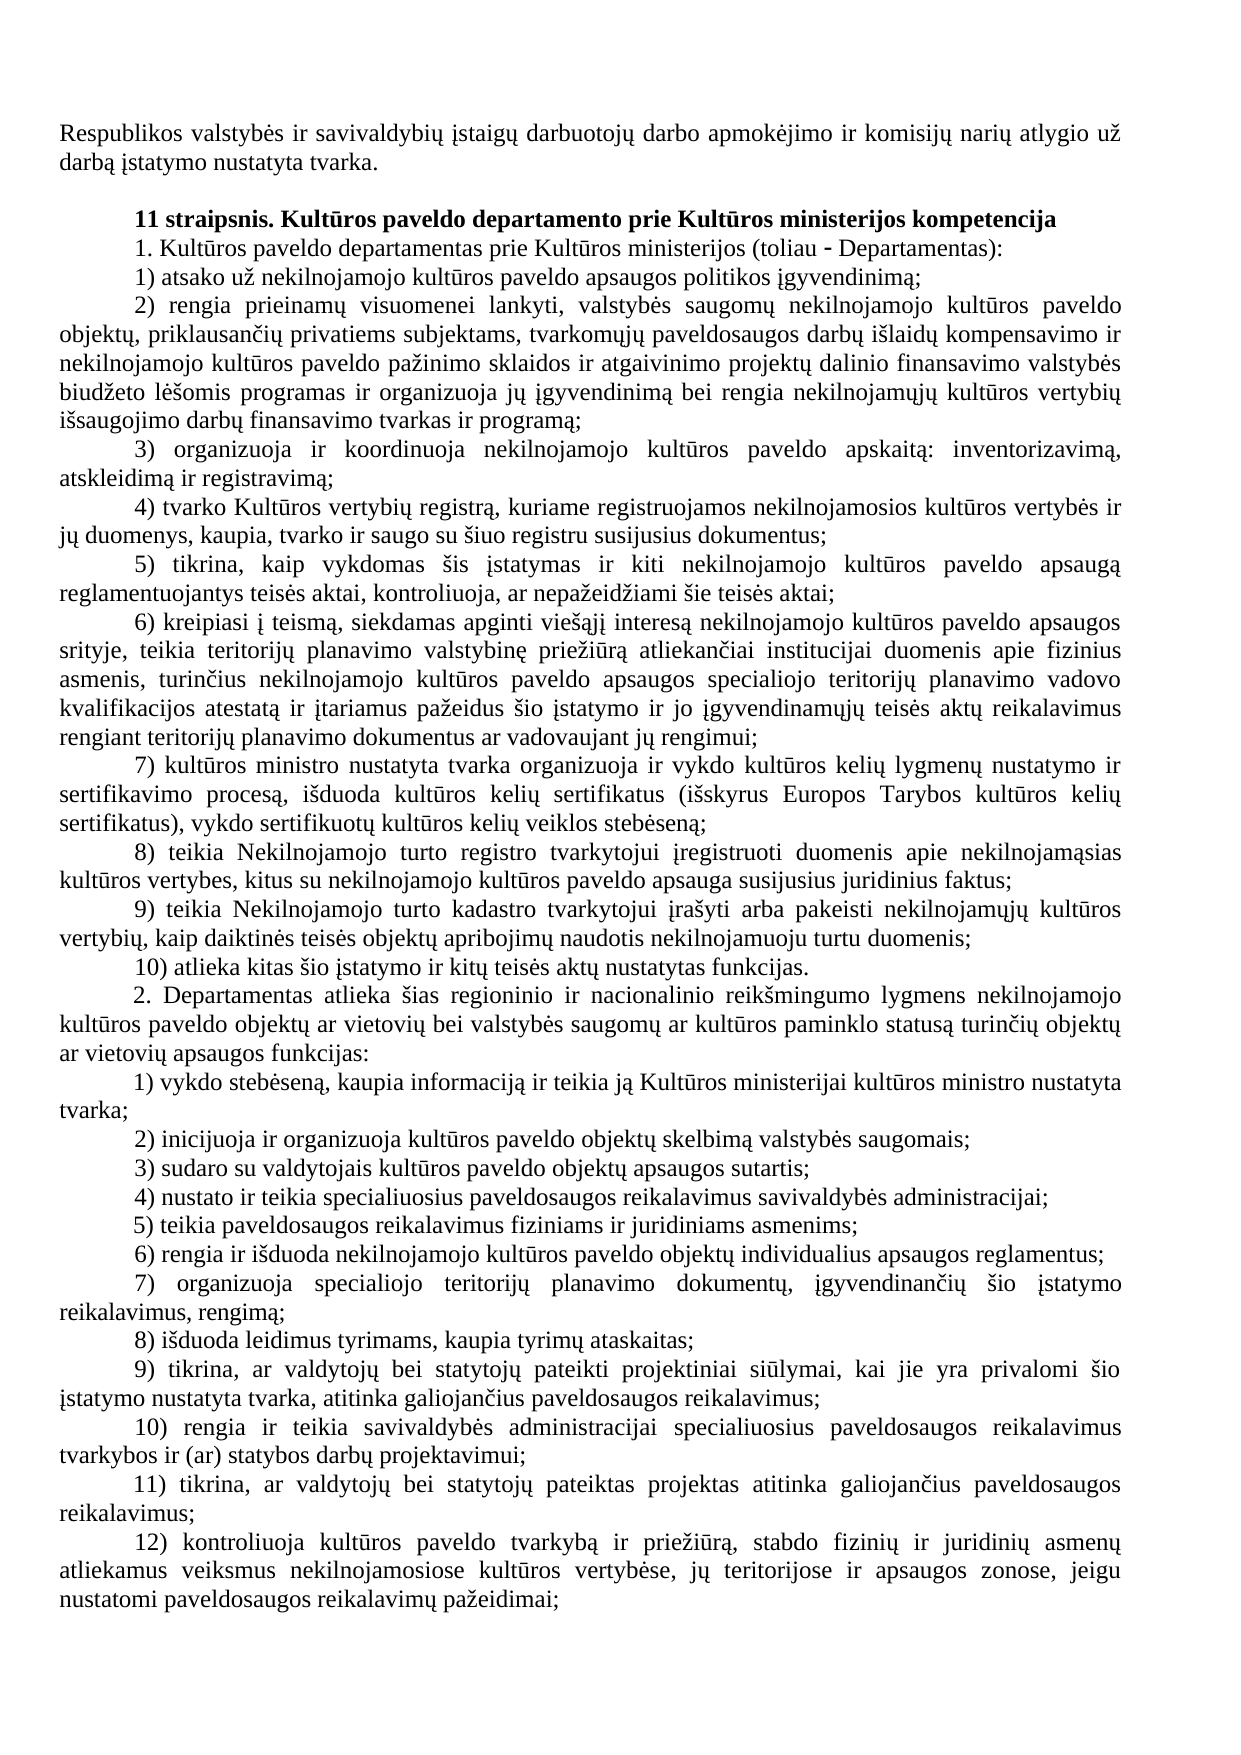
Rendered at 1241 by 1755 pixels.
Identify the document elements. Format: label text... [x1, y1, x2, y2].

text 11) tikrina, ar valdytojų bei statytojų pateiktas projektas atitinka galiojančius paveldosaugos reikalavimus; [59, 1469, 1122, 1527]
text 3) organizuoja ir koordinuoja nekilnojamojo kultūros paveldo apskaitą: inventorizavimą, atskleidimą ir registravimą; [59, 434, 1122, 492]
text 10) atlieka kitas šio įstatymo ir kitų teisės aktų nustatytas funkcijas. [59, 952, 1122, 981]
text 8) teikia Nekilnojamojo turto registro tvarkytojui įregistruoti duomenis apie nekilnojamąsias kultūros vertybes, kitus su nekilnojamojo kultūros paveldo apsauga susijusius juridinius faktus; [59, 837, 1122, 894]
text 2. Departamentas atlieka šias regioninio ir nacionalinio reikšmingumo lygmens nekilnojamojo kultūros paveldo objektų ar vietovių bei valstybės saugomų ar kultūros paminklo statusą turinčių objektų ar vietovių apsaugos funkcijas: [59, 981, 1122, 1067]
text 1. Kultūros paveldo departamentas prie Kultūros ministerijos (toliau  Departamentas): [59, 233, 1122, 262]
text 5) tikrina, kaip vykdomas šis įstatymas ir kiti nekilnojamojo kultūros paveldo apsaugą reglamentuojantys teisės aktai, kontroliuoja, ar nepažeidžiami šie teisės aktai; [59, 549, 1122, 607]
text 3) sudaro su valdytojais kultūros paveldo objektų apsaugos sutartis; [59, 1153, 1122, 1182]
text 12) kontroliuoja kultūros paveldo tvarkybą ir priežiūrą, stabdo fizinių ir juridinių asmenų atliekamus veiksmus nekilnojamosiose kultūros vertybėse, jų teritorijose ir apsaugos zonose, jeigu nustatomi paveldosaugos reikalavimų pažeidimai; [59, 1527, 1122, 1613]
text 10) rengia ir teikia savivaldybės administracijai specialiuosius paveldosaugos reikalavimus tvarkybos ir (ar) statybos darbų projektavimui; [59, 1412, 1122, 1469]
text 1) vykdo stebėseną, kaupia informaciją ir teikia ją Kultūros ministerijai kultūros ministro nustatyta tvarka; [59, 1067, 1122, 1124]
text 7) kultūros ministro nustatyta tvarka organizuoja ir vykdo kultūros kelių lygmenų nustatymo ir sertifikavimo procesą, išduoda kultūros kelių sertifikatus (išskyrus Europos Tarybos kultūros kelių sertifikatus), vykdo sertifikuotų kultūros kelių veiklos stebėseną; [59, 751, 1122, 837]
text 4) nustato ir teikia specialiuosius paveldosaugos reikalavimus savivaldybės administracijai; [59, 1182, 1122, 1211]
text 6) rengia ir išduoda nekilnojamojo kultūros paveldo objektų individualius apsaugos reglamentus; [59, 1239, 1122, 1268]
text 8) išduoda leidimus tyrimams, kaupia tyrimų ataskaitas; [59, 1326, 1122, 1354]
text 6) kreipiasi į teismą, siekdamas apginti viešąjį interesą nekilnojamojo kultūros paveldo apsaugos srityje, teikia teritorijų planavimo valstybinę priežiūrą atliekančiai institucijai duomenis apie fizinius asmenis, turinčius nekilnojamojo kultūros paveldo apsaugos specialiojo teritorijų planavimo vadovo kvalifikacijos atestatą ir įtariamus pažeidus šio įstatymo ir jo įgyvendinamųjų teisės aktų reikalavimus rengiant teritorijų planavimo dokumentus ar vadovaujant jų rengimui; [59, 607, 1122, 751]
text 4) tvarko Kultūros vertybių registrą, kuriame registruojamos nekilnojamosios kultūros vertybės ir jų duomenys, kaupia, tvarko ir saugo su šiuo registru susijusius dokumentus; [59, 492, 1122, 549]
subtitle 11 straipsnis. Kultūros paveldo departamento prie Kultūros ministerijos kompetencija [59, 204, 1122, 233]
text 7) organizuoja specialiojo teritorijų planavimo dokumentų, įgyvendinančių šio įstatymo reikalavimus, rengimą; [59, 1268, 1122, 1326]
text Respublikos valstybės ir savivaldybių įstaigų darbuotojų darbo apmokėjimo ir komisijų narių atlygio už darbą įstatymo nustatyta tvarka. [59, 118, 1122, 176]
text 2) rengia prieinamų visuomenei lankyti, valstybės saugomų nekilnojamojo kultūros paveldo objektų, priklausančių privatiems subjektams, tvarkomųjų paveldosaugos darbų išlaidų kompensavimo ir nekilnojamojo kultūros paveldo pažinimo sklaidos ir atgaivinimo projektų dalinio finansavimo valstybės biudžeto lėšomis programas ir organizuoja jų įgyvendinimą bei rengia nekilnojamųjų kultūros vertybių išsaugojimo darbų finansavimo tvarkas ir programą; [59, 291, 1122, 434]
text 9) tikrina, ar valdytojų bei statytojų pateikti projektiniai siūlymai, kai jie yra privalomi šio įstatymo nustatyta tvarka, atitinka galiojančius paveldosaugos reikalavimus; [59, 1354, 1122, 1412]
text 1) atsako už nekilnojamojo kultūros paveldo apsaugos politikos įgyvendinimą; [59, 262, 1122, 291]
text 9) teikia Nekilnojamojo turto kadastro tvarkytojui įrašyti arba pakeisti nekilnojamųjų kultūros vertybių, kaip daiktinės teisės objektų apribojimų naudotis nekilnojamuoju turtu duomenis; [59, 894, 1122, 952]
text 2) inicijuoja ir organizuoja kultūros paveldo objektų skelbimą valstybės saugomais; [59, 1124, 1122, 1153]
text 5) teikia paveldosaugos reikalavimus fiziniams ir juridiniams asmenims; [59, 1211, 1122, 1239]
